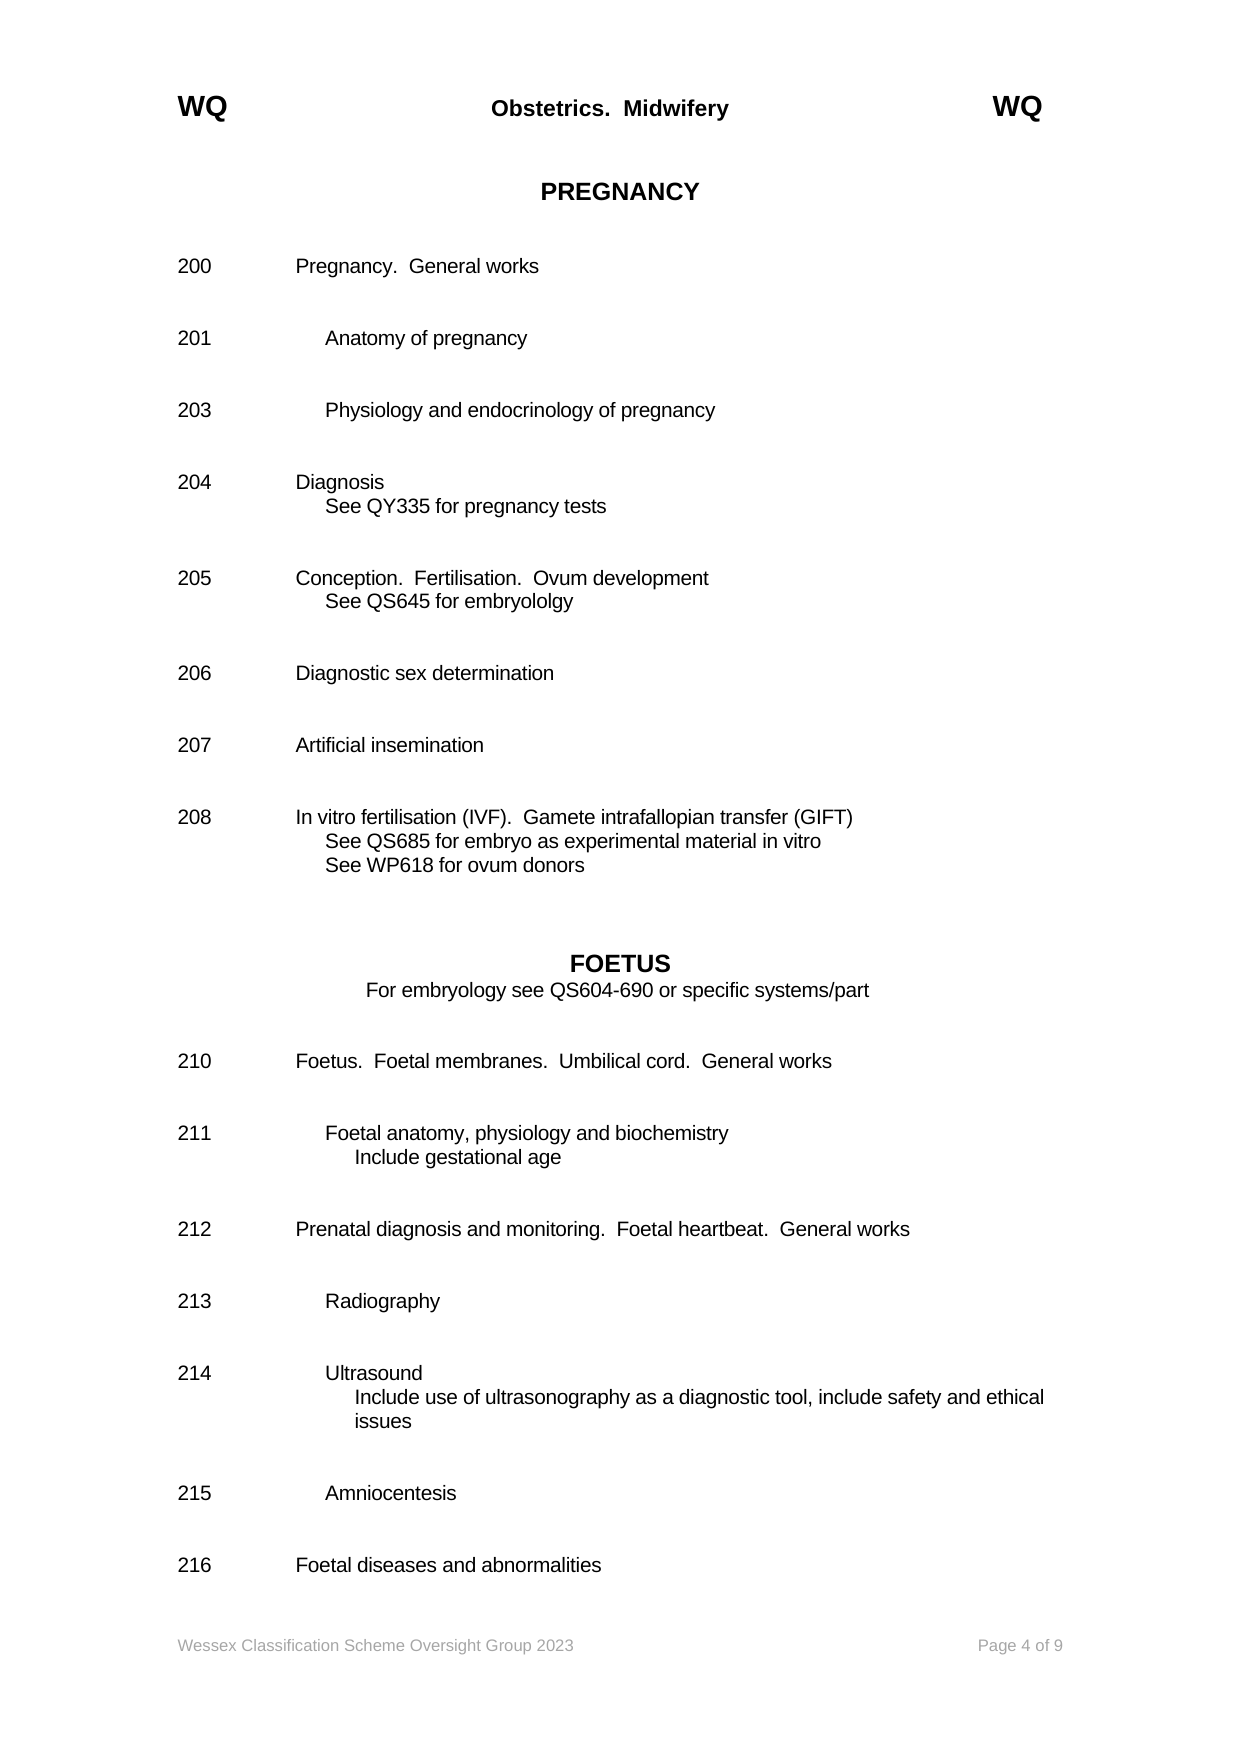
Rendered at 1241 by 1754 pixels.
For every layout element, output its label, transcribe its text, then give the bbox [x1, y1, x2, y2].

text 216 Foetal diseases and abnormalities [177, 1552, 1063, 1576]
text PREGNANCY [177, 177, 1063, 206]
text 213 Radiography [177, 1289, 1063, 1313]
text 208 In vitro fertilisation (IVF). Gamete intrafallopian transfer (GIFT) [177, 805, 1063, 829]
text 212 Prenatal diagnosis and monitoring. Foetal heartbeat. General works [177, 1217, 1063, 1241]
text 203 Physiology and endocrinology of pregnancy [177, 398, 1063, 422]
text 206 Diagnostic sex determination [177, 661, 1063, 685]
text See QS645 for embryololgy [177, 589, 1063, 613]
text 211 Foetal anatomy, physiology and biochemistry [177, 1121, 1063, 1145]
text 210 Foetus. Foetal membranes. Umbilical cord. General works [177, 1049, 1063, 1073]
text 201 Anatomy of pregnancy [177, 326, 1063, 350]
text Include use of ultrasonography as a diagnostic tool, include safety and ethical [177, 1385, 1063, 1409]
text See QY335 for pregnancy tests [177, 493, 1063, 517]
text issues [177, 1409, 1063, 1433]
text 215 Amniocentesis [177, 1481, 1063, 1504]
text 207 Artificial insemination [177, 733, 1063, 757]
text Include gestational age [177, 1145, 1063, 1169]
text 214 Ultrasound [177, 1361, 1063, 1385]
text See QS685 for embryo as experimental material in vitro [177, 829, 1063, 853]
text FOETUS [177, 949, 1063, 977]
text 200 Pregnancy. General works [177, 254, 1063, 278]
text 204 Diagnosis [177, 469, 1063, 493]
text 205 Conception. Fertilisation. Ovum development [177, 565, 1063, 589]
text See WP618 for ovum donors [177, 853, 1063, 877]
text For embryology see QS604-690 or specific systems/part [177, 977, 1063, 1001]
